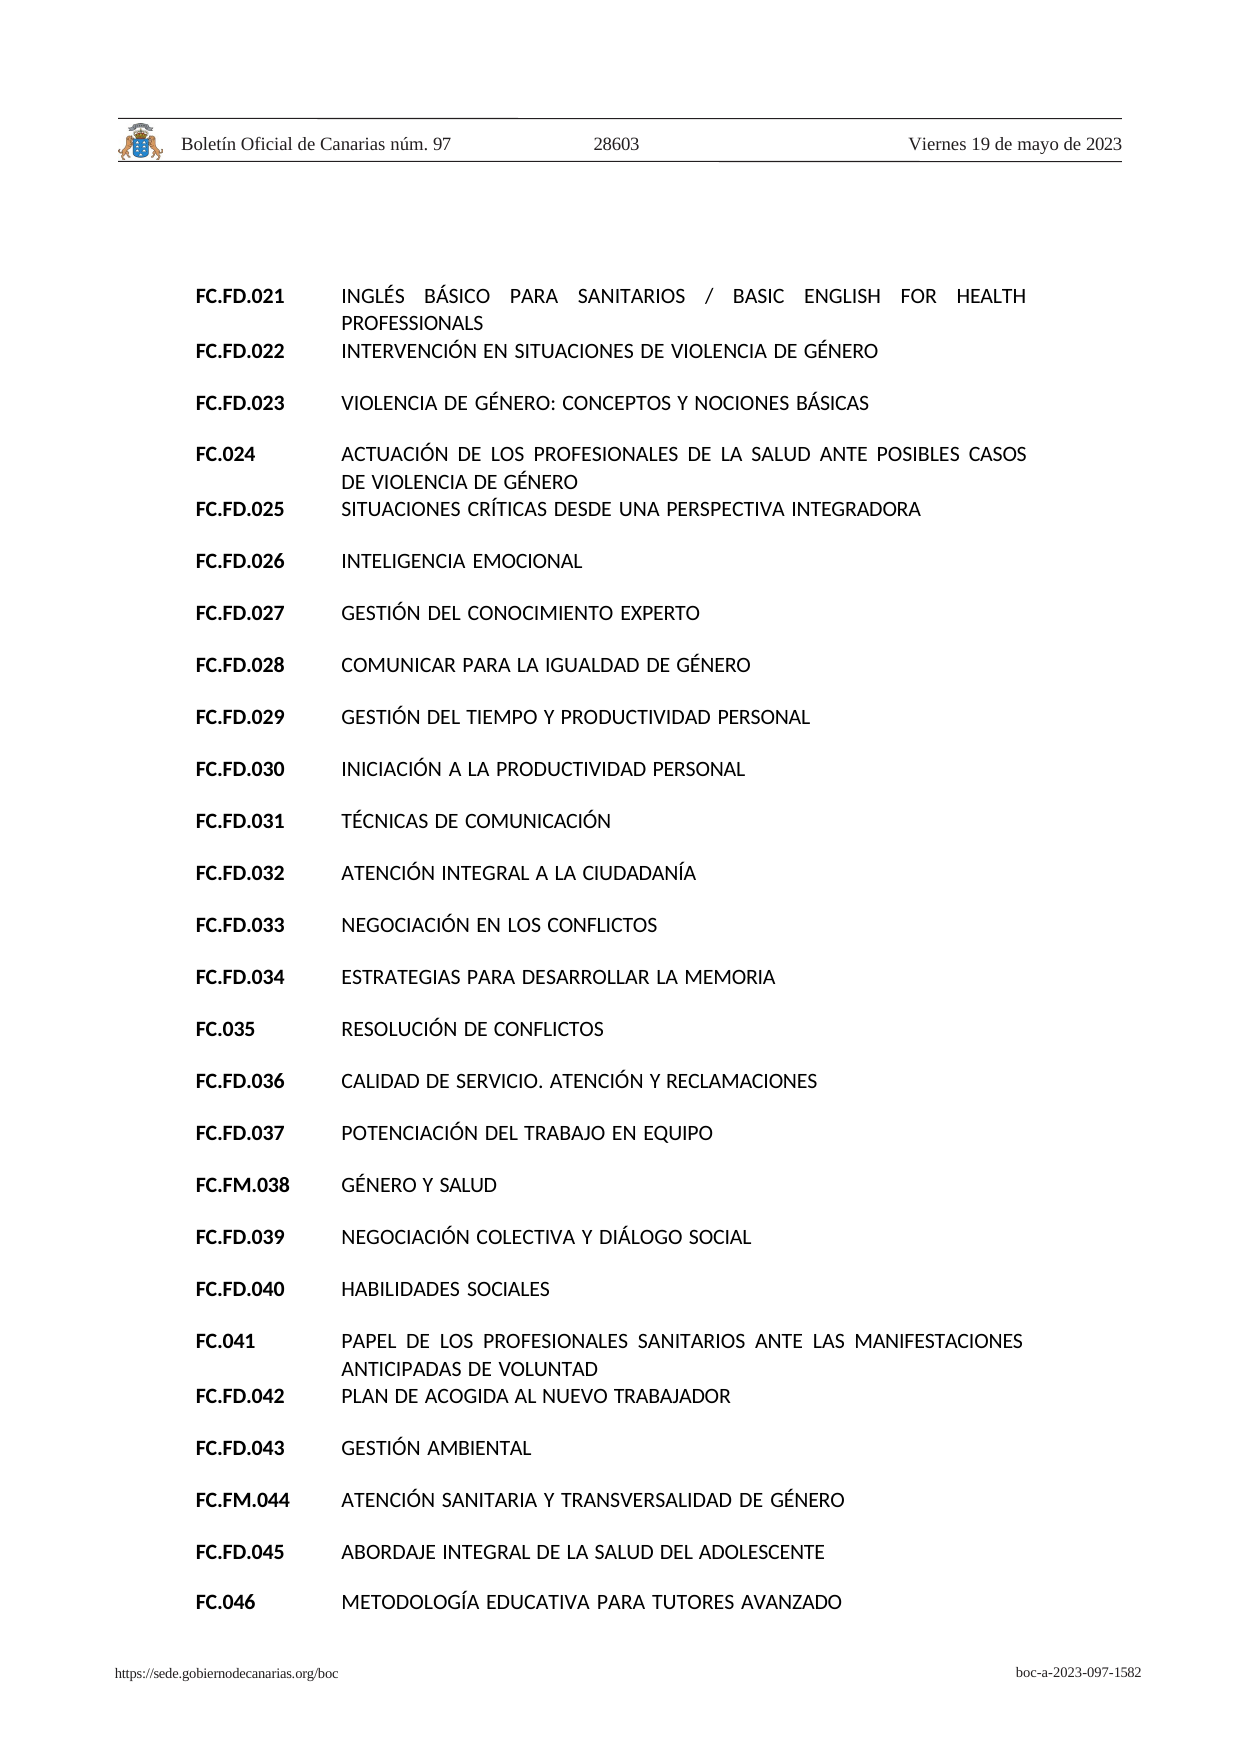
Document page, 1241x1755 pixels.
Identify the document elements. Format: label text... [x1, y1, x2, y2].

table_cell VIOLENCIA DE GÉNERO: CONCEPTOS Y NOCIONES BÁSICAS [318, 378, 1041, 430]
table_cell POTENCIACIÓN DEL TRABAJO EN EQUIPO [318, 1109, 1041, 1160]
table_cell FC.FD.045 [190, 1527, 318, 1579]
table_cell ESTRATEGIAS PARA DESARROLLAR LA MEMORIA [318, 953, 1041, 1004]
table_cell FC.FD.030 [190, 745, 318, 797]
table_cell FC.FD.029 [190, 693, 318, 744]
table_cell FC.FD.025 [190, 470, 318, 537]
table_cell ACTUACIÓN DE LOS PROFESIONALES DE LA SALUD ANTE POSIBLES CASOS [318, 430, 1041, 469]
table_cell ATENCIÓN SANITARIA Y TRANSVERSALIDAD DE GÉNERO [318, 1475, 1041, 1527]
table_cell PROFESSIONALS INTERVENCIÓN EN SITUACIONES DE VIOLENCIA DE GÉNERO [318, 311, 1041, 378]
table_cell NEGOCIACIÓN COLECTIVA Y DIÁLOGO SOCIAL [318, 1213, 1041, 1264]
table_cell ANTICIPADAS DE VOLUNTAD PLAN DE ACOGIDA AL NUEVO TRABAJADOR [318, 1356, 1041, 1423]
table_cell ATENCIÓN INTEGRAL A LA CIUDADANÍA [318, 849, 1041, 901]
table_cell FC.FD.039 [190, 1213, 318, 1264]
table_cell HABILIDADES SOCIALES [318, 1265, 1041, 1316]
table_cell FC.024 [190, 430, 318, 469]
table_cell FC.FD.031 [190, 797, 318, 849]
table_cell METODOLOGÍA EDUCATIVA PARA TUTORES AVANZADO [318, 1579, 1041, 1616]
table_cell ABORDAJE INTEGRAL DE LA SALUD DEL ADOLESCENTE [318, 1527, 1041, 1579]
table_cell GESTIÓN DEL CONOCIMIENTO EXPERTO [318, 589, 1041, 641]
table_cell FC.035 [190, 1005, 318, 1057]
table_cell DE VIOLENCIA DE GÉNERO SITUACIONES CRÍTICAS DESDE UNA PERSPECTIVA INTEGRADORA [318, 470, 1041, 537]
table_cell FC.FD.023 [190, 378, 318, 430]
table_cell FC.FD.033 [190, 901, 318, 952]
table_cell FC.FD.036 [190, 1057, 318, 1108]
table_cell FC.FM.044 [190, 1475, 318, 1527]
table_cell FC.FD.026 [190, 537, 318, 589]
table_cell NEGOCIACIÓN EN LOS CONFLICTOS [318, 901, 1041, 952]
table_cell FC.041 [190, 1316, 318, 1356]
table_cell INTELIGENCIA EMOCIONAL [318, 537, 1041, 589]
table_cell FC.046 [190, 1579, 318, 1616]
table_cell GÉNERO Y SALUD [318, 1160, 1041, 1212]
table_cell FC.FM.038 [190, 1160, 318, 1212]
table_cell INICIACIÓN A LA PRODUCTIVIDAD PERSONAL [318, 745, 1041, 797]
table_cell GESTIÓN DEL TIEMPO Y PRODUCTIVIDAD PERSONAL [318, 693, 1041, 744]
table_cell FC.FD.043 [190, 1423, 318, 1475]
table_cell RESOLUCIÓN DE CONFLICTOS [318, 1005, 1041, 1057]
table_header INGLÉS BÁSICO PARA SANITARIOS / BASIC ENGLISH FOR HEALTH [318, 286, 1041, 311]
table_header FC.FD.021 [190, 286, 318, 311]
table_cell FC.FD.022 [190, 311, 318, 378]
table_cell FC.FD.042 [190, 1356, 318, 1423]
table_cell FC.FD.040 [190, 1265, 318, 1316]
table_cell FC.FD.037 [190, 1109, 318, 1160]
table_cell FC.FD.032 [190, 849, 318, 901]
table_cell PAPEL DE LOS PROFESIONALES SANITARIOS ANTE LAS MANIFESTACIONES [318, 1316, 1041, 1356]
table_cell FC.FD.027 [190, 589, 318, 641]
table_cell GESTIÓN AMBIENTAL [318, 1423, 1041, 1475]
table_cell FC.FD.034 [190, 953, 318, 1004]
table_cell COMUNICAR PARA LA IGUALDAD DE GÉNERO [318, 641, 1041, 693]
table_cell FC.FD.028 [190, 641, 318, 693]
table_cell TÉCNICAS DE COMUNICACIÓN [318, 797, 1041, 849]
table_cell CALIDAD DE SERVICIO. ATENCIÓN Y RECLAMACIONES [318, 1057, 1041, 1108]
